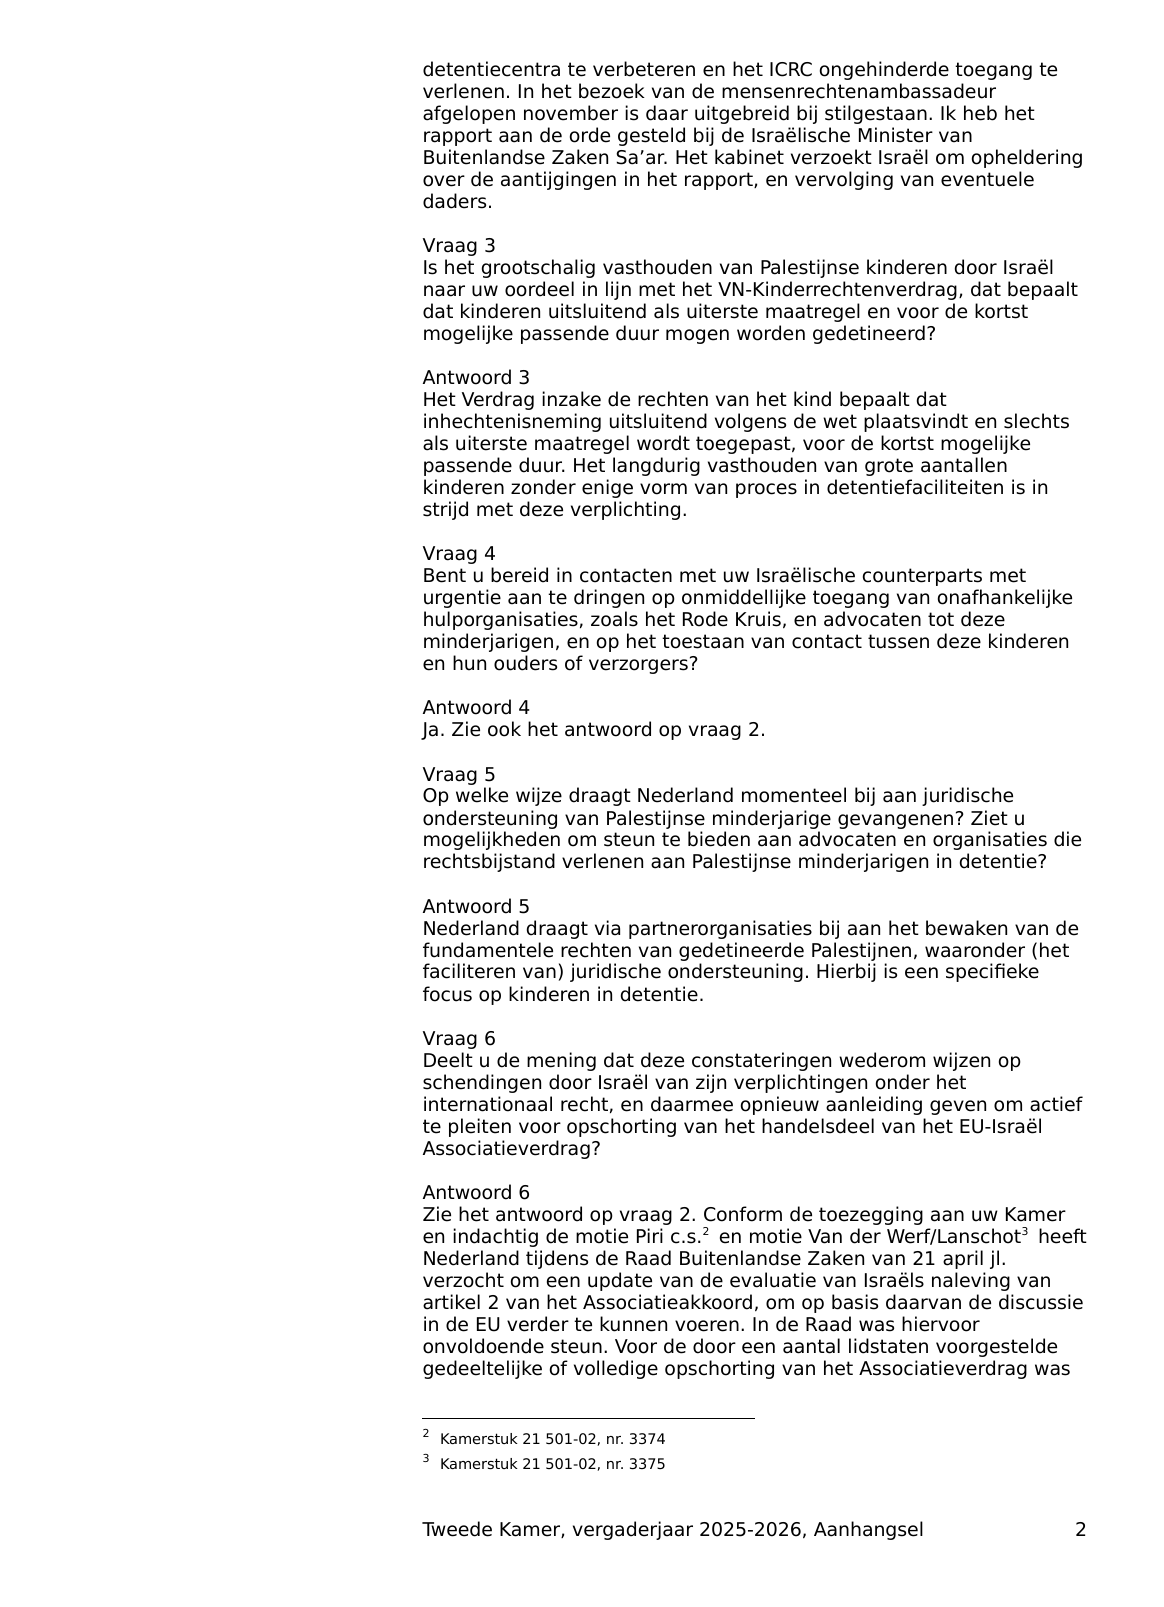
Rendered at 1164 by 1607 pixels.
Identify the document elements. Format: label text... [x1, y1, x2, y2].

text Op welke wijze draagt Nederland momenteel bij aan juridische ondersteuning van Palestijnse minderjarige gevangenen? Ziet u mogelijkheden om steun te bieden aan advocaten en organisaties die rechtsbijstand verlenen aan Palestijnse minderjarigen in detentie? [422, 785, 1087, 873]
text Vraag 3 [422, 235, 1087, 257]
text Vraag 5 [422, 763, 1087, 785]
text Kamerstuk 21 501-02, nr. 3375 [422, 1452, 1087, 1474]
text Nederland draagt via partnerorganisaties bij aan het bewaken van de fundamentele rechten van gedetineerde Palestijnen, waaronder (het faciliteren van) juridische ondersteuning. Hierbij is een specifieke focus op kinderen in detentie. [422, 917, 1087, 1005]
text Het Verdrag inzake de rechten van het kind bepaalt dat inhechtenisneming uitsluitend volgens de wet plaatsvindt en slechts als uiterste maatregel wordt toegepast, voor de kortst mogelijke passende duur. Het langdurig vasthouden van grote aantallen kinderen zonder enige vorm van proces in detentiefaciliteiten is in strijd met deze verplichting. [422, 389, 1087, 521]
text Bent u bereid in contacten met uw Israëlische counterparts met urgentie aan te dringen op onmiddellijke toegang van onafhankelijke hulporganisaties, zoals het Rode Kruis, en advocaten tot deze minderjarigen, en op het toestaan van contact tussen deze kinderen en hun ouders of verzorgers? [422, 565, 1087, 675]
text Antwoord 3 [422, 367, 1087, 389]
text Vraag 6 [422, 1028, 1087, 1049]
text Antwoord 4 [422, 697, 1087, 719]
text Vraag 4 [422, 543, 1087, 565]
text Kamerstuk 21 501-02, nr. 3374 [422, 1427, 1087, 1449]
text Antwoord 5 [422, 896, 1087, 917]
text Ja. Zie ook het antwoord op vraag 2. [422, 719, 1087, 741]
text Deelt u de mening dat deze constateringen wederom wijzen op schendingen door Israël van zijn verplichtingen onder het internationaal recht, en daarmee opnieuw aanleiding geven om actief te pleiten voor opschorting van het handelsdeel van het EU-Israël Associatieverdrag? [422, 1049, 1087, 1159]
text Zie het antwoord op vraag 2. Conform de toezegging aan uw Kamer en indachtig de motie Piri c.s. en motie Van der Werf/Lanschot heeft Nederland tijdens de Raad Buitenlandse Zaken van 21 april jl. verzocht om een update van de evaluatie van Israëls naleving van artikel 2 van het Associatieakkoord, om op basis daarvan de discussie in de EU verder te kunnen voeren. In de Raad was hiervoor onvoldoende steun. Voor de door een aantal lidstaten voorgestelde gedeeltelijke of volledige opschorting van het Associatieverdrag was [422, 1204, 1087, 1379]
text Is het grootschalig vasthouden van Palestijnse kinderen door Israël naar uw oordeel in lijn met het VN-Kinderrechtenverdrag, dat bepaalt dat kinderen uitsluitend als uiterste maatregel en voor de kortst mogelijke passende duur mogen worden gedetineerd? [422, 257, 1087, 345]
text Antwoord 6 [422, 1182, 1087, 1204]
text detentiecentra te verbeteren en het ICRC ongehinderde toegang te verlenen. In het bezoek van de mensenrechtenambassadeur afgelopen november is daar uitgebreid bij stilgestaan. Ik heb het rapport aan de orde gesteld bij de Israëlische Minister van Buitenlandse Zaken Sa’ar. Het kabinet verzoekt Israël om opheldering over de aantijgingen in het rapport, en vervolging van eventuele daders. [422, 59, 1087, 213]
